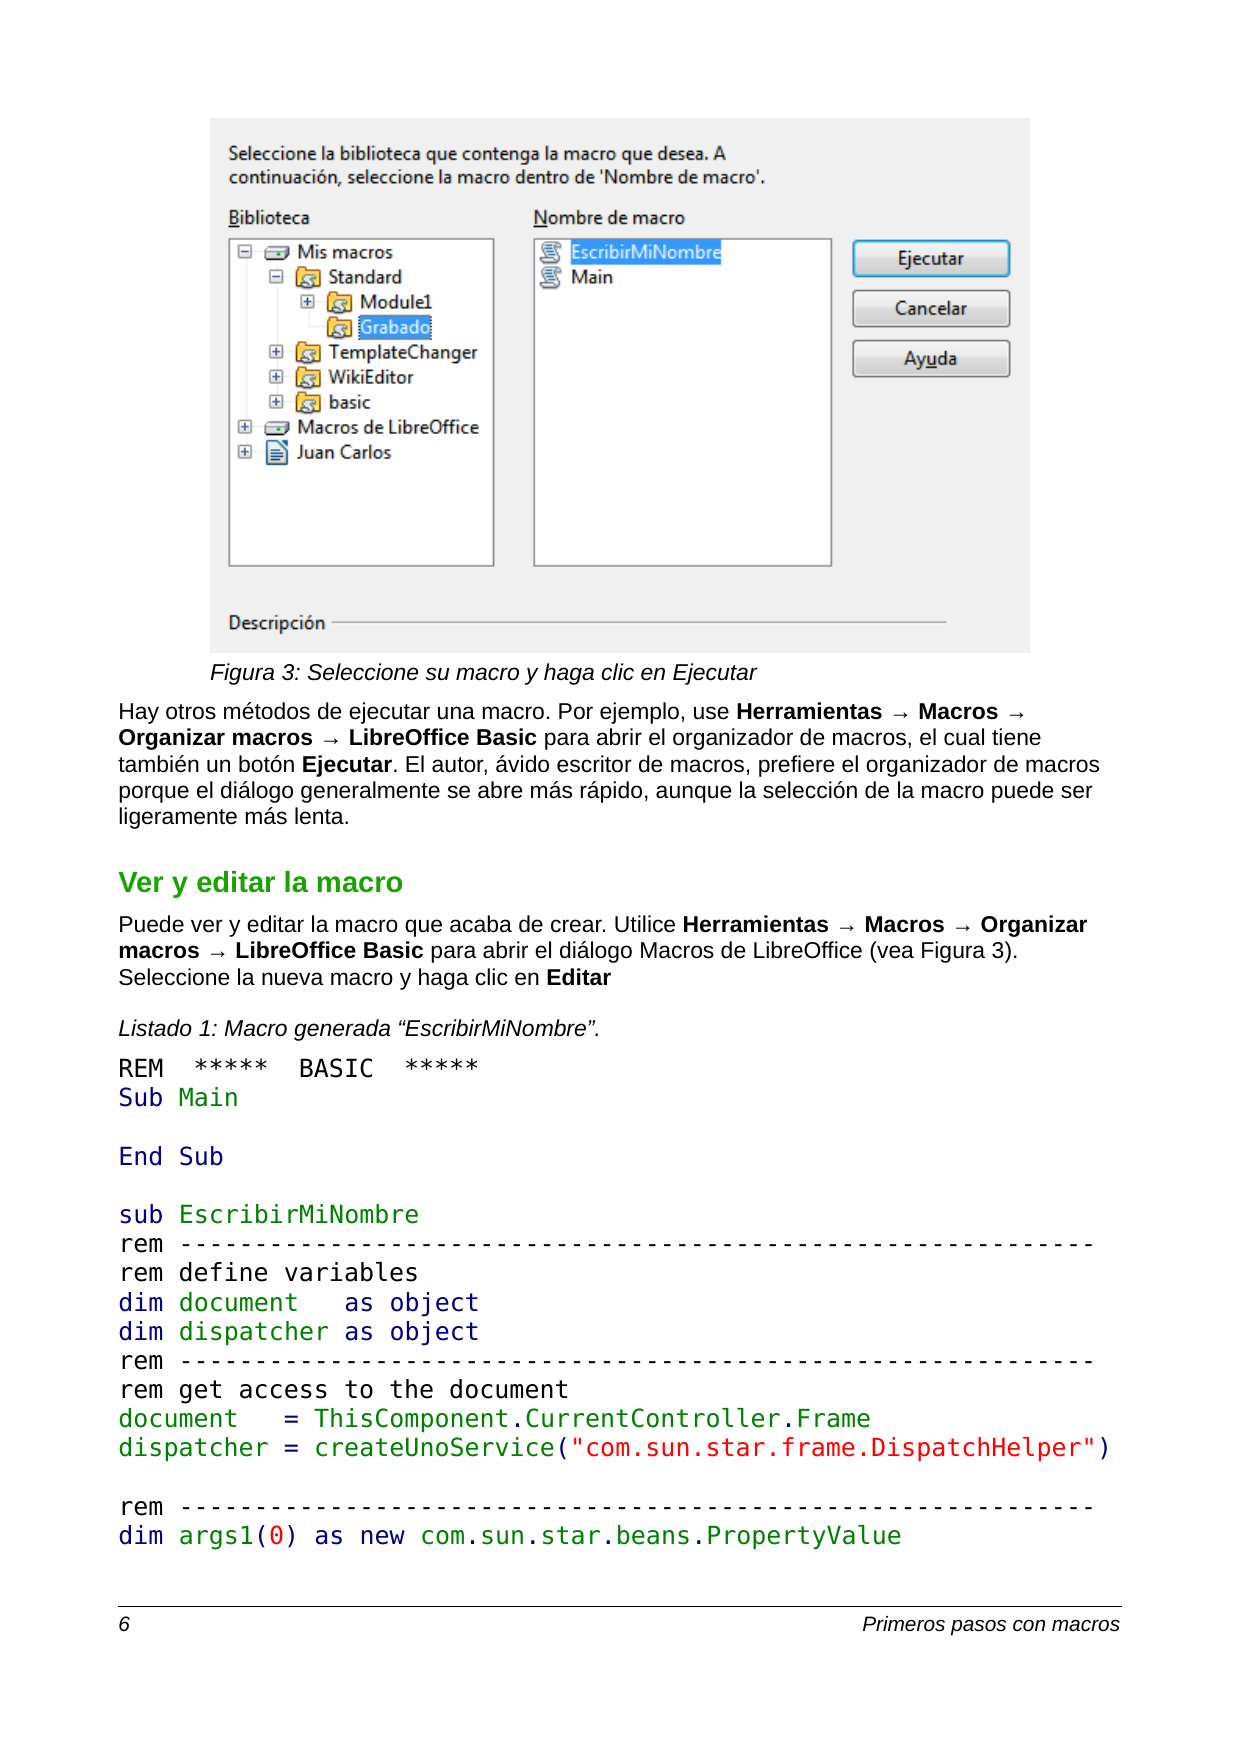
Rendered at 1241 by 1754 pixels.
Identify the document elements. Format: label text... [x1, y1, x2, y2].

picture [210, 118, 1031, 653]
text sub EscribirMiNombre [118, 1200, 1122, 1229]
text Puede ver y editar la macro que acaba de crear. Utilice Herramientas → Macros → Organizar macros → LibreOffice Basic para abrir el diálogo Macros de LibreOffice (vea Figura 3). Seleccione la nueva macro y haga clic en Editar [118, 911, 1122, 990]
text dim dispatcher as object [118, 1317, 1122, 1346]
text Figura 3: Seleccione su macro y haga clic en Ejecutar [210, 659, 1030, 685]
text dim args1(0) as new com.sun.star.beans.PropertyValue [118, 1521, 1122, 1550]
text rem get access to the document [118, 1375, 1122, 1404]
text document = ThisComponent.CurrentController.Frame [118, 1404, 1122, 1433]
text rem define variables [118, 1258, 1122, 1288]
text End Sub [118, 1142, 1122, 1171]
text rem ------------------------------------------------------------- [118, 1229, 1122, 1258]
text rem ------------------------------------------------------------- [118, 1492, 1122, 1521]
text dispatcher = createUnoService("com.sun.star.frame.DispatchHelper") [118, 1433, 1122, 1463]
text dim document as object [118, 1288, 1122, 1317]
text Hay otros métodos de ejecutar una macro. Por ejemplo, use Herramientas → Macros → Organizar macros → LibreOffice Basic para abrir el organizador de macros, el cual tiene también un botón Ejecutar. El autor, ávido escritor de macros, prefiere el organizador de macros porque el diálogo generalmente se abre más rápido, aunque la selección de la macro puede ser ligeramente más lenta. [118, 698, 1122, 829]
text rem ------------------------------------------------------------- [118, 1346, 1122, 1375]
text Listado 1: Macro generada “EscribirMiNombre”. [118, 1015, 1122, 1041]
subtitle Ver y editar la macro [118, 865, 1122, 899]
text REM ***** BASIC ***** [118, 1054, 1122, 1083]
text Sub Main [118, 1083, 1122, 1113]
